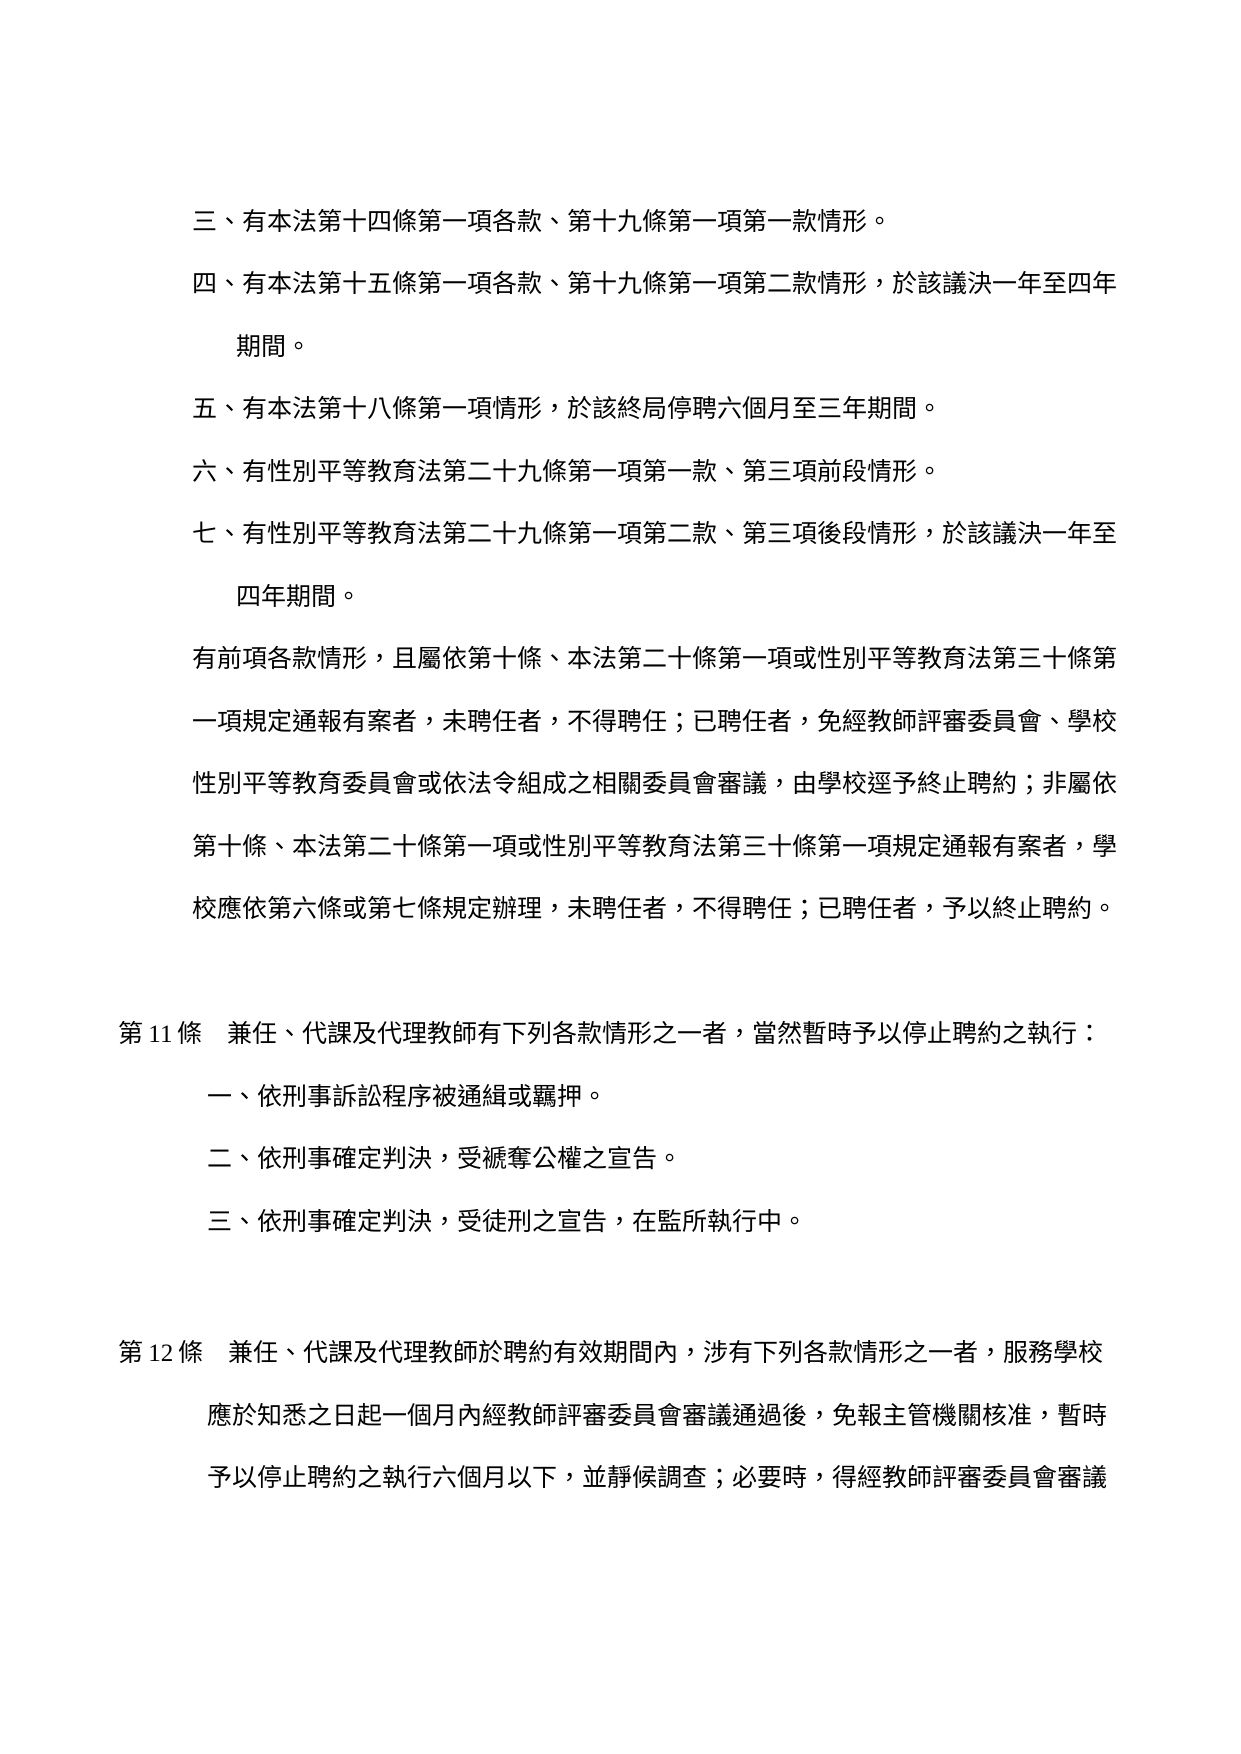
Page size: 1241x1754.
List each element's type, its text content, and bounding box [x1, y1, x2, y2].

text 第11條 兼任、代課及代理教師有下列各款情形之一者，當然暫時予以停止聘約之執行： [118, 990, 1122, 1052]
text 五、有本法第十八條第一項情形，於該終局停聘六個月至三年期間。 [192, 365, 1122, 427]
text 六、有性別平等教育法第二十九條第一項第一款、第三項前段情形。 [192, 427, 1122, 490]
text 第12條 兼任、代課及代理教師於聘約有效期間內，涉有下列各款情形之一者，服務學校應於知悉之日起一個月內經教師評審委員會審議通過後，免報主管機關核准，暫時予以停止聘約之執行六個月以下，並靜候調查；必要時，得經教師評審委員會審議 [118, 1309, 1122, 1497]
text 二、依刑事確定判決，受褫奪公權之宣告。 [207, 1115, 1122, 1177]
text 有前項各款情形，且屬依第十條、本法第二十條第一項或性別平等教育法第三十條第一項規定通報有案者，未聘任者，不得聘任；已聘任者，免經教師評審委員會、學校性別平等教育委員會或依法令組成之相關委員會審議，由學校逕予終止聘約；非屬依第十條、本法第二十條第一項或性別平等教育法第三十條第一項規定通報有案者，學校應依第六條或第七條規定辦理，未聘任者，不得聘任；已聘任者，予以終止聘約。 [192, 615, 1122, 927]
text 三、有本法第十四條第一項各款、第十九條第一項第一款情形。 [192, 177, 1122, 240]
text 三、依刑事確定判決，受徒刑之宣告，在監所執行中。 [207, 1177, 1122, 1240]
text 四、有本法第十五條第一項各款、第十九條第一項第二款情形，於該議決一年至四年期間。 [192, 240, 1122, 365]
text 一、依刑事訴訟程序被通緝或羈押。 [207, 1052, 1122, 1115]
text 七、有性別平等教育法第二十九條第一項第二款、第三項後段情形，於該議決一年至四年期間。 [192, 490, 1122, 615]
